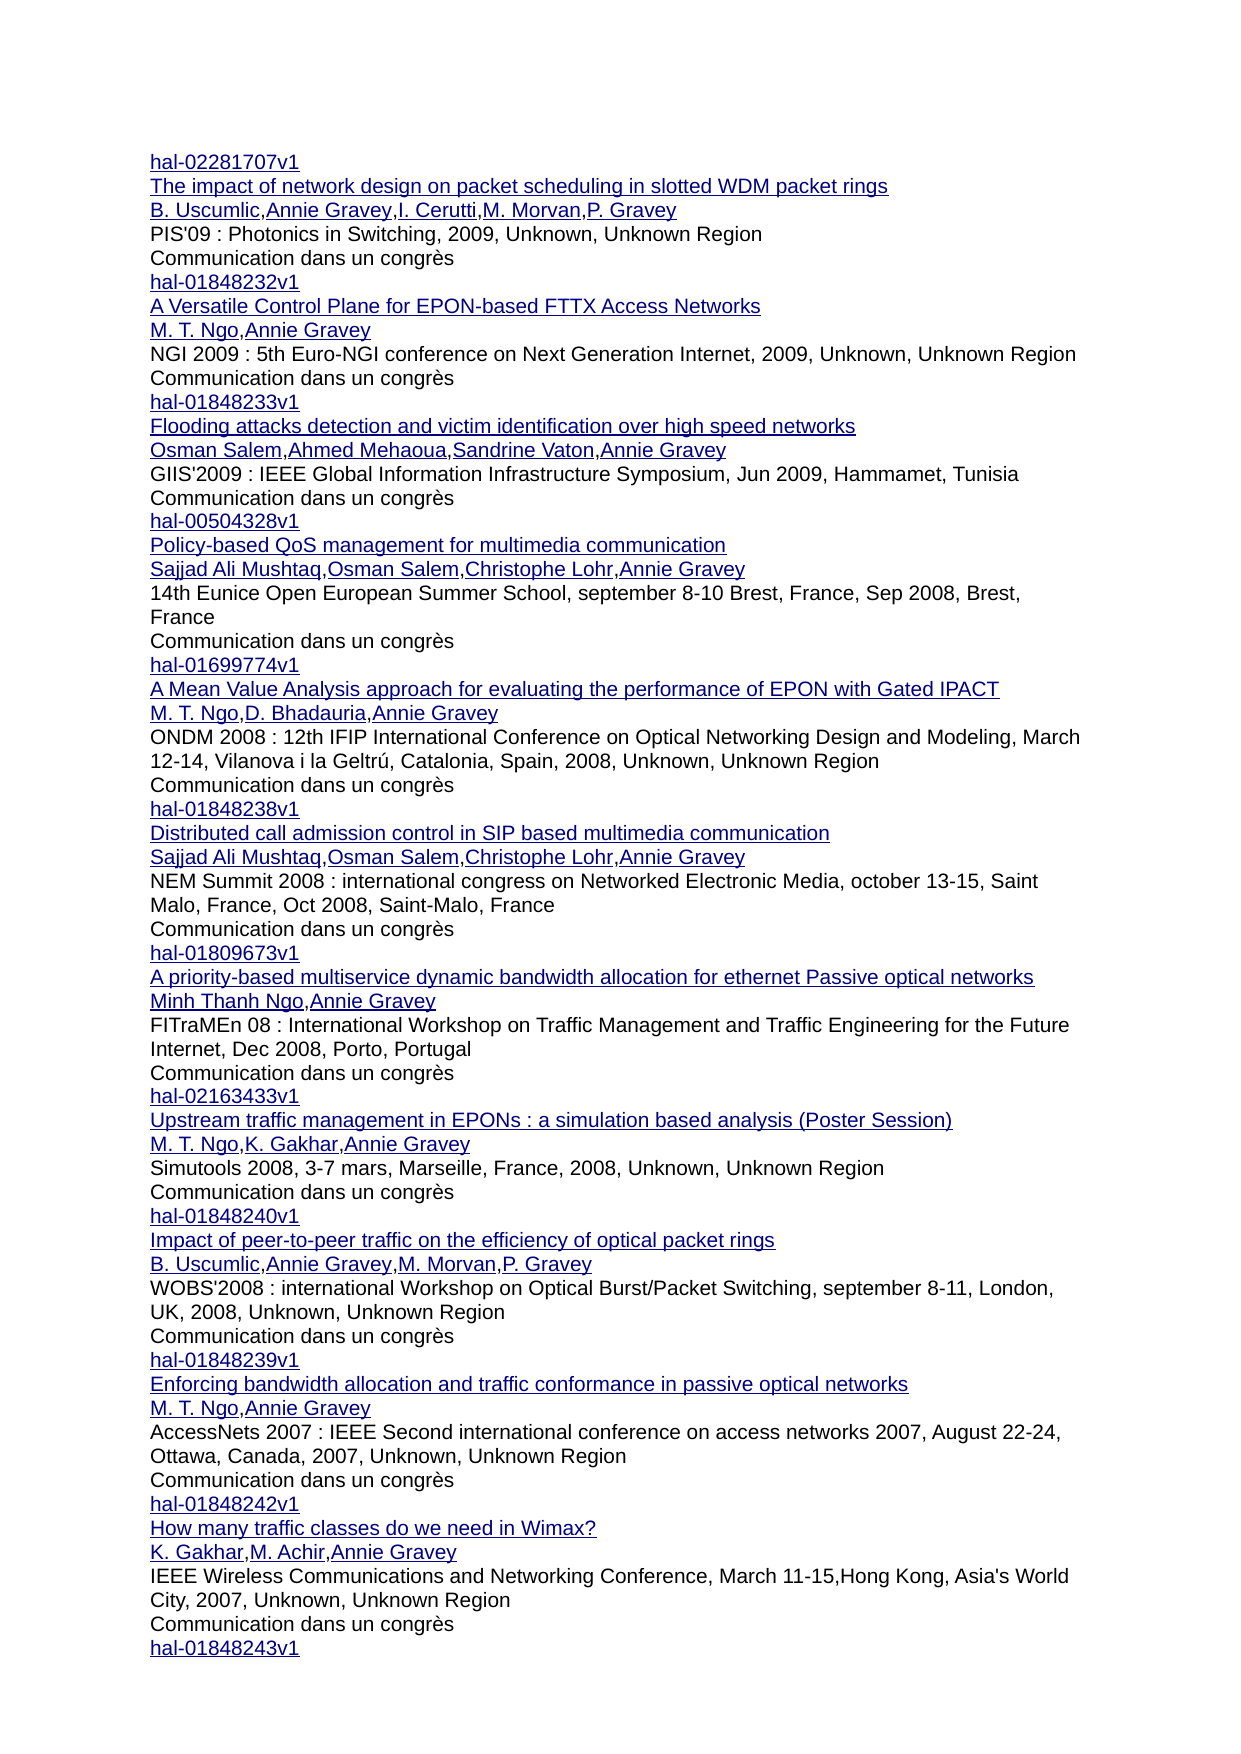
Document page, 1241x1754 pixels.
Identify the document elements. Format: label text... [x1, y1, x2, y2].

table_cell Upstream traffic management in EPONs : a simulation based analysis (Poster Session) M. T. Ngo,K. Gakhar,Annie Gravey Simutools 2008, 3-7 mars, Marseille, France, 2008, Unknown, Unknown Region Communication dans un congrès hal-01848240v1 [150, 1108, 1090, 1228]
table_cell hal-02281707v1 [150, 150, 1090, 174]
table_cell The impact of network design on packet scheduling in slotted WDM packet rings B. Uscumlic,Annie Gravey,I. Cerutti,M. Morvan,P. Gravey PIS'09 : Photonics in Switching, 2009, Unknown, Unknown Region Communication dans un congrès hal-01848232v1 [150, 174, 1090, 294]
table_cell A Versatile Control Plane for EPON-based FTTX Access Networks M. T. Ngo,Annie Gravey NGI 2009 : 5th Euro-NGI conference on Next Generation Internet, 2009, Unknown, Unknown Region Communication dans un congrès hal-01848233v1 [150, 294, 1090, 413]
table_cell How many traffic classes do we need in Wimax? K. Gakhar,M. Achir,Annie Gravey IEEE Wireless Communications and Networking Conference, March 11-15,Hong Kong, Asia's World City, 2007, Unknown, Unknown Region Communication dans un congrès hal-01848243v1 [150, 1516, 1090, 1659]
table_cell A priority-based multiservice dynamic bandwidth allocation for ethernet Passive optical networks Minh Thanh Ngo,Annie Gravey FITraMEn 08 : International Workshop on Traffic Management and Traffic Engineering for the Future Internet, Dec 2008, Porto, Portugal Communication dans un congrès hal-02163433v1 [150, 965, 1090, 1108]
table_cell A Mean Value Analysis approach for evaluating the performance of EPON with Gated IPACT M. T. Ngo,D. Bhadauria,Annie Gravey ONDM 2008 : 12th IFIP International Conference on Optical Networking Design and Modeling, March 12-14, Vilanova i la Geltrú, Catalonia, Spain, 2008, Unknown, Unknown Region Communication dans un congrès hal-01848238v1 [150, 677, 1090, 821]
table_cell Enforcing bandwidth allocation and traffic conformance in passive optical networks M. T. Ngo,Annie Gravey AccessNets 2007 : IEEE Second international conference on access networks 2007, August 22-24, Ottawa, Canada, 2007, Unknown, Unknown Region Communication dans un congrès hal-01848242v1 [150, 1372, 1090, 1516]
table_cell Policy-based QoS management for multimedia communication Sajjad Ali Mushtaq,Osman Salem,Christophe Lohr,Annie Gravey 14th Eunice Open European Summer School, september 8-10 Brest, France, Sep 2008, Brest, France Communication dans un congrès hal-01699774v1 [150, 533, 1090, 677]
table_cell Distributed call admission control in SIP based multimedia communication Sajjad Ali Mushtaq,Osman Salem,Christophe Lohr,Annie Gravey NEM Summit 2008 : international congress on Networked Electronic Media, october 13-15, Saint Malo, France, Oct 2008, Saint-Malo, France Communication dans un congrès hal-01809673v1 [150, 821, 1090, 964]
table_cell Impact of peer-to-peer traffic on the efficiency of optical packet rings B. Uscumlic,Annie Gravey,M. Morvan,P. Gravey WOBS'2008 : international Workshop on Optical Burst/Packet Switching, september 8-11, London, UK, 2008, Unknown, Unknown Region Communication dans un congrès hal-01848239v1 [150, 1228, 1090, 1372]
table_cell Flooding attacks detection and victim identification over high speed networks Osman Salem,Ahmed Mehaoua,Sandrine Vaton,Annie Gravey GIIS'2009 : IEEE Global Information Infrastructure Symposium, Jun 2009, Hammamet, Tunisia Communication dans un congrès hal-00504328v1 [150, 414, 1090, 533]
